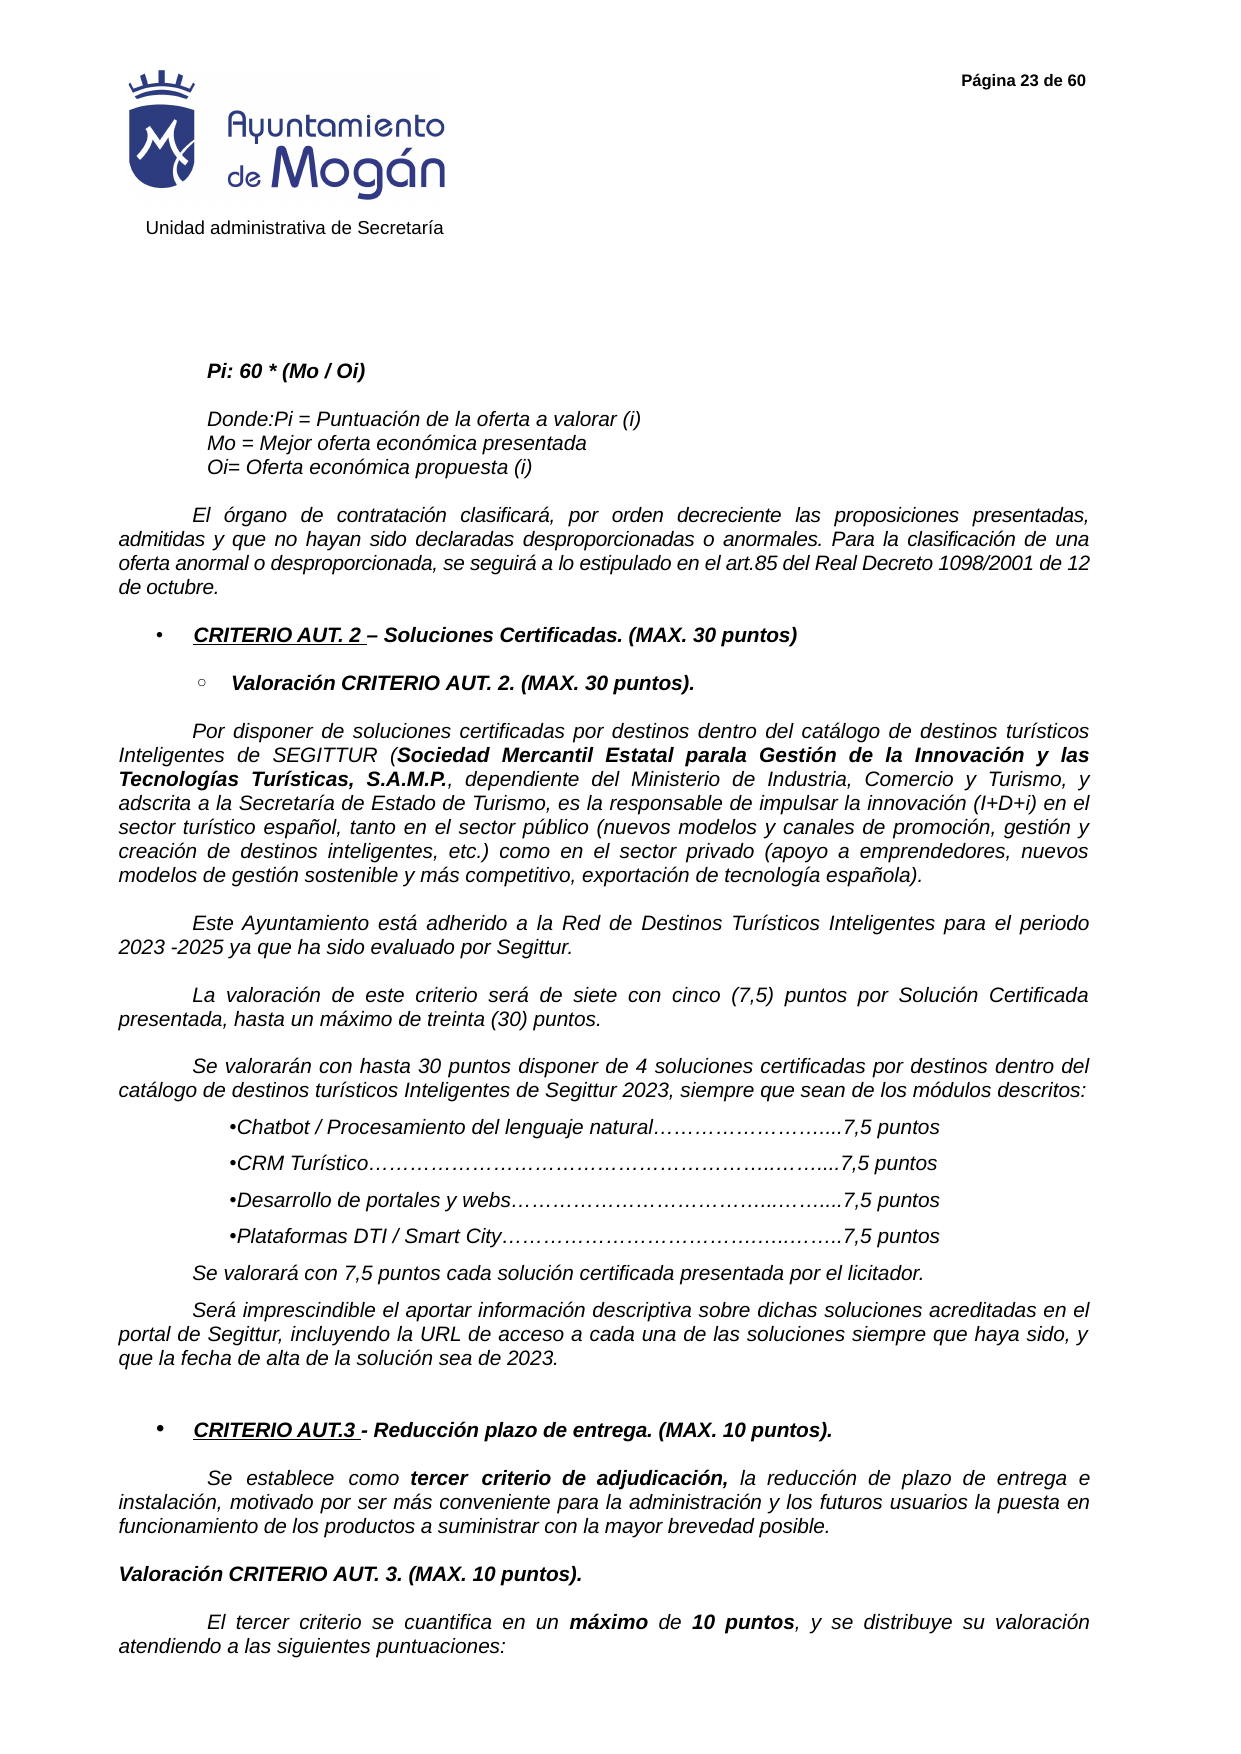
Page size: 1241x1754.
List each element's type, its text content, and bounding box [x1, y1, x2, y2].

text Mo = Mejor oferta económica presentada [118, 431, 1092, 455]
list Desarrollo de portales y webs………………………………...……....7,5 puntos [155, 1188, 1092, 1212]
text Pi: 60 * (Mo / Oi) [118, 359, 1092, 383]
text Oi= Oferta económica propuesta (i) [118, 455, 1092, 479]
list Chatbot / Procesamiento del lenguaje natural……………………....7,5 puntos [155, 1115, 1092, 1139]
text Valoración CRITERIO AUT. 3. (MAX. 10 puntos). [118, 1562, 1092, 1586]
list CRITERIO AUT. 2 – Soluciones Certificadas. (MAX. 30 puntos) [156, 623, 1092, 647]
text Este Ayuntamiento está adherido a la Red de Destinos Turísticos Inteligentes para el periodo 2023 -2025 ya que ha sido evaluado por Segittur. [118, 911, 1092, 958]
text La valoración de este criterio será de siete con cinco (7,5) puntos por Solución Certificada presentada, hasta un máximo de treinta (30) puntos. [118, 982, 1092, 1030]
list Plataformas DTI / Smart City……………………………….…..……..7,5 puntos [155, 1224, 1092, 1248]
list CRM Turístico…………………………………………………..……....7,5 puntos [155, 1151, 1092, 1175]
text Se valorarán con hasta 30 puntos disponer de 4 soluciones certificadas por destinos dentro del catálogo de destinos turísticos Inteligentes de Segittur 2023, siempre que sean de los módulos descritos: [118, 1054, 1092, 1102]
picture [128, 70, 445, 206]
text Será imprescindible el aportar información descriptiva sobre dichas soluciones acreditadas en el portal de Segittur, incluyendo la URL de acceso a cada una de las soluciones siempre que haya sido, y que la fecha de alta de la solución sea de 2023. [118, 1297, 1092, 1369]
text El órgano de contratación clasificará, por orden decreciente las proposiciones presentadas, admitidas y que no hayan sido declaradas desproporcionadas o anormales. Para la clasificación de una oferta anormal o desproporcionada, se seguirá a lo estipulado en el art.85 del Real Decreto 1098/2001 de 12 de octubre. [118, 503, 1092, 599]
text Donde:Pi = Puntuación de la oferta a valorar (i) [118, 407, 1092, 431]
list Valoración CRITERIO AUT. 2. (MAX. 30 puntos). [193, 671, 1092, 695]
list CRITERIO AUT.3 - Reducción plazo de entrega. (MAX. 10 puntos). [156, 1418, 1092, 1442]
text El tercer criterio se cuantifica en un máximo de 10 puntos, y se distribuye su valoración atendiendo a las siguientes puntuaciones: [118, 1610, 1092, 1658]
text Se valorará con 7,5 puntos cada solución certificada presentada por el licitador. [118, 1261, 1092, 1285]
text Se establece como tercer criterio de adjudicación, la reducción de plazo de entrega e instalación, motivado por ser más conveniente para la administración y los futuros usuarios la puesta en funcionamiento de los productos a suministrar con la mayor brevedad posible. [118, 1466, 1092, 1538]
text Por disponer de soluciones certificadas por destinos dentro del catálogo de destinos turísticos Inteligentes de SEGITTUR (Sociedad Mercantil Estatal parala Gestión de la Innovación y las Tecnologías Turísticas, S.A.M.P., dependiente del Ministerio de Industria, Comercio y Turismo, y adscrita a la Secretaría de Estado de Turismo, es la responsable de impulsar la innovación (I+D+i) en el sector turístico español, tanto en el sector público (nuevos modelos y canales de promoción, gestión y creación de destinos inteligentes, etc.) como en el sector privado (apoyo a emprendedores, nuevos modelos de gestión sostenible y más competitivo, exportación de tecnología española). [118, 719, 1092, 887]
